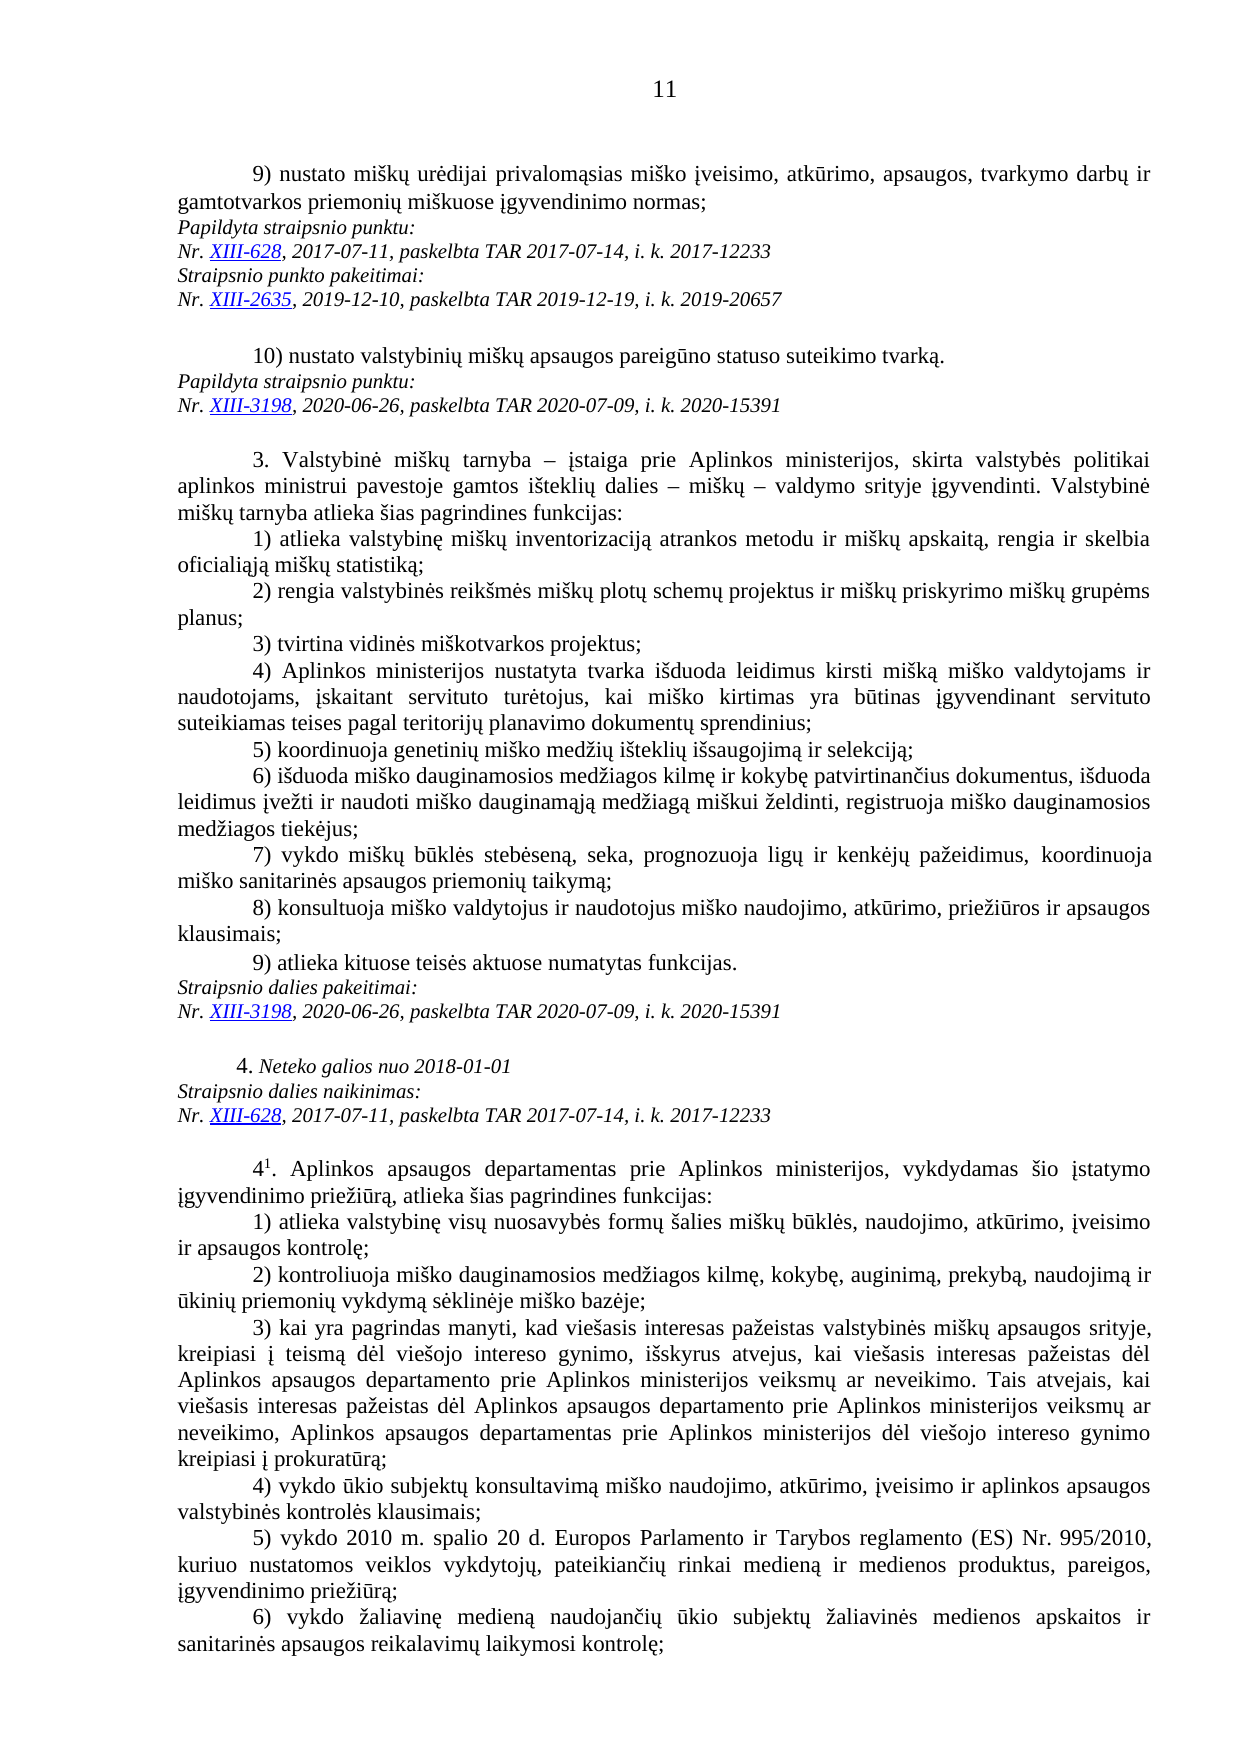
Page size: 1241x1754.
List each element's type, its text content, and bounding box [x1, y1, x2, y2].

text 5) koordinuoja genetinių miško medžių išteklių išsaugojimą ir selekciją; [177, 736, 1152, 762]
text 9) nustato miškų urėdijai privalomąsias miško įveisimo, atkūrimo, apsaugos, tvarkymo darbų ir gamtotvarkos priemonių miškuose įgyvendinimo normas; [177, 160, 1152, 215]
text 3) tvirtina vidinės miškotvarkos projektus; [177, 630, 1152, 657]
text 4. Neteko galios nuo 2018-01-01 [177, 1052, 1152, 1078]
text Straipsnio dalies pakeitimai: [177, 975, 1152, 999]
text 6) vykdo žaliavinę medieną naudojančių ūkio subjektų žaliavinės medienos apskaitos ir sanitarinės apsaugos reikalavimų laikymosi kontrolę; [177, 1603, 1152, 1656]
text 4) vykdo ūkio subjektų konsultavimą miško naudojimo, atkūrimo, įveisimo ir aplinkos apsaugos valstybinės kontrolės klausimais; [177, 1472, 1152, 1524]
text Nr. XIII-2635, 2019-12-10, paskelbta TAR 2019-12-19, i. k. 2019-20657 [177, 287, 1152, 311]
text 1) atlieka valstybinę miškų inventorizaciją atrankos metodu ir miškų apskaitą, rengia ir skelbia oficialiąją miškų statistiką; [177, 525, 1152, 578]
text 10) nustato valstybinių miškų apsaugos pareigūno statuso suteikimo tvarką. [177, 340, 1152, 369]
text 9) atlieka kituose teisės aktuose numatytas funkcijas. [177, 947, 1152, 975]
text 1) atlieka valstybinę visų nuosavybės formų šalies miškų būklės, naudojimo, atkūrimo, įveisimo ir apsaugos kontrolę; [177, 1208, 1152, 1261]
text Papildyta straipsnio punktu: [177, 369, 1152, 393]
text Nr. XIII-628, 2017-07-11, paskelbta TAR 2017-07-14, i. k. 2017-12233 [177, 239, 1152, 263]
text 8) konsultuoja miško valdytojus ir naudotojus miško naudojimo, atkūrimo, priežiūros ir apsaugos klausimais; [177, 894, 1152, 947]
text 6) išduoda miško dauginamosios medžiagos kilmę ir kokybę patvirtinančius dokumentus, išduoda leidimus įvežti ir naudoti miško dauginamąją medžiagą miškui želdinti, registruoja miško dauginamosios medžiagos tiekėjus; [177, 762, 1152, 841]
text Nr. XIII-628, 2017-07-11, paskelbta TAR 2017-07-14, i. k. 2017-12233 [177, 1103, 1152, 1127]
text Papildyta straipsnio punktu: [177, 215, 1152, 239]
text 3. Valstybinė miškų tarnyba – įstaiga prie Aplinkos ministerijos, skirta valstybės politikai aplinkos ministrui pavestoje gamtos išteklių dalies – miškų – valdymo srityje įgyvendinti. Valstybinė miškų tarnyba atlieka šias pagrindines funkcijas: [177, 446, 1152, 525]
text Straipsnio dalies naikinimas: [177, 1078, 1152, 1103]
text Straipsnio punkto pakeitimai: [177, 263, 1152, 287]
text 2) kontroliuoja miško dauginamosios medžiagos kilmę, kokybę, auginimą, prekybą, naudojimą ir ūkinių priemonių vykdymą sėklinėje miško bazėje; [177, 1261, 1152, 1313]
text 41. Aplinkos apsaugos departamentas prie Aplinkos ministerijos, vykdydamas šio įstatymo įgyvendinimo priežiūrą, atlieka šias pagrindines funkcijas: [177, 1155, 1152, 1208]
text 3) kai yra pagrindas manyti, kad viešasis interesas pažeistas valstybinės miškų apsaugos srityje, kreipiasi į teismą dėl viešojo intereso gynimo, išskyrus atvejus, kai viešasis interesas pažeistas dėl Aplinkos apsaugos departamento prie Aplinkos ministerijos veiksmų ar neveikimo. Tais atvejais, kai viešasis interesas pažeistas dėl Aplinkos apsaugos departamento prie Aplinkos ministerijos veiksmų ar neveikimo, Aplinkos apsaugos departamentas prie Aplinkos ministerijos dėl viešojo intereso gynimo kreipiasi į prokuratūrą; [177, 1313, 1152, 1472]
text 4) Aplinkos ministerijos nustatyta tvarka išduoda leidimus kirsti mišką miško valdytojams ir naudotojams, įskaitant servituto turėtojus, kai miško kirtimas yra būtinas įgyvendinant servituto suteikiamas teises pagal teritorijų planavimo dokumentų sprendinius; [177, 657, 1152, 736]
text Nr. XIII-3198, 2020-06-26, paskelbta TAR 2020-07-09, i. k. 2020-15391 [177, 999, 1152, 1023]
text 2) rengia valstybinės reikšmės miškų plotų schemų projektus ir miškų priskyrimo miškų grupėms planus; [177, 578, 1152, 630]
text 5) vykdo 2010 m. spalio 20 d. Europos Parlamento ir Tarybos reglamento (ES) Nr. 995/2010, kuriuo nustatomos veiklos vykdytojų, pateikiančių rinkai medieną ir medienos produktus, pareigos, įgyvendinimo priežiūrą; [177, 1524, 1152, 1603]
text Nr. XIII-3198, 2020-06-26, paskelbta TAR 2020-07-09, i. k. 2020-15391 [177, 393, 1152, 417]
text 7) vykdo miškų būklės stebėseną, seka, prognozuoja ligų ir kenkėjų pažeidimus, koordinuoja miško sanitarinės apsaugos priemonių taikymą; [177, 841, 1152, 894]
